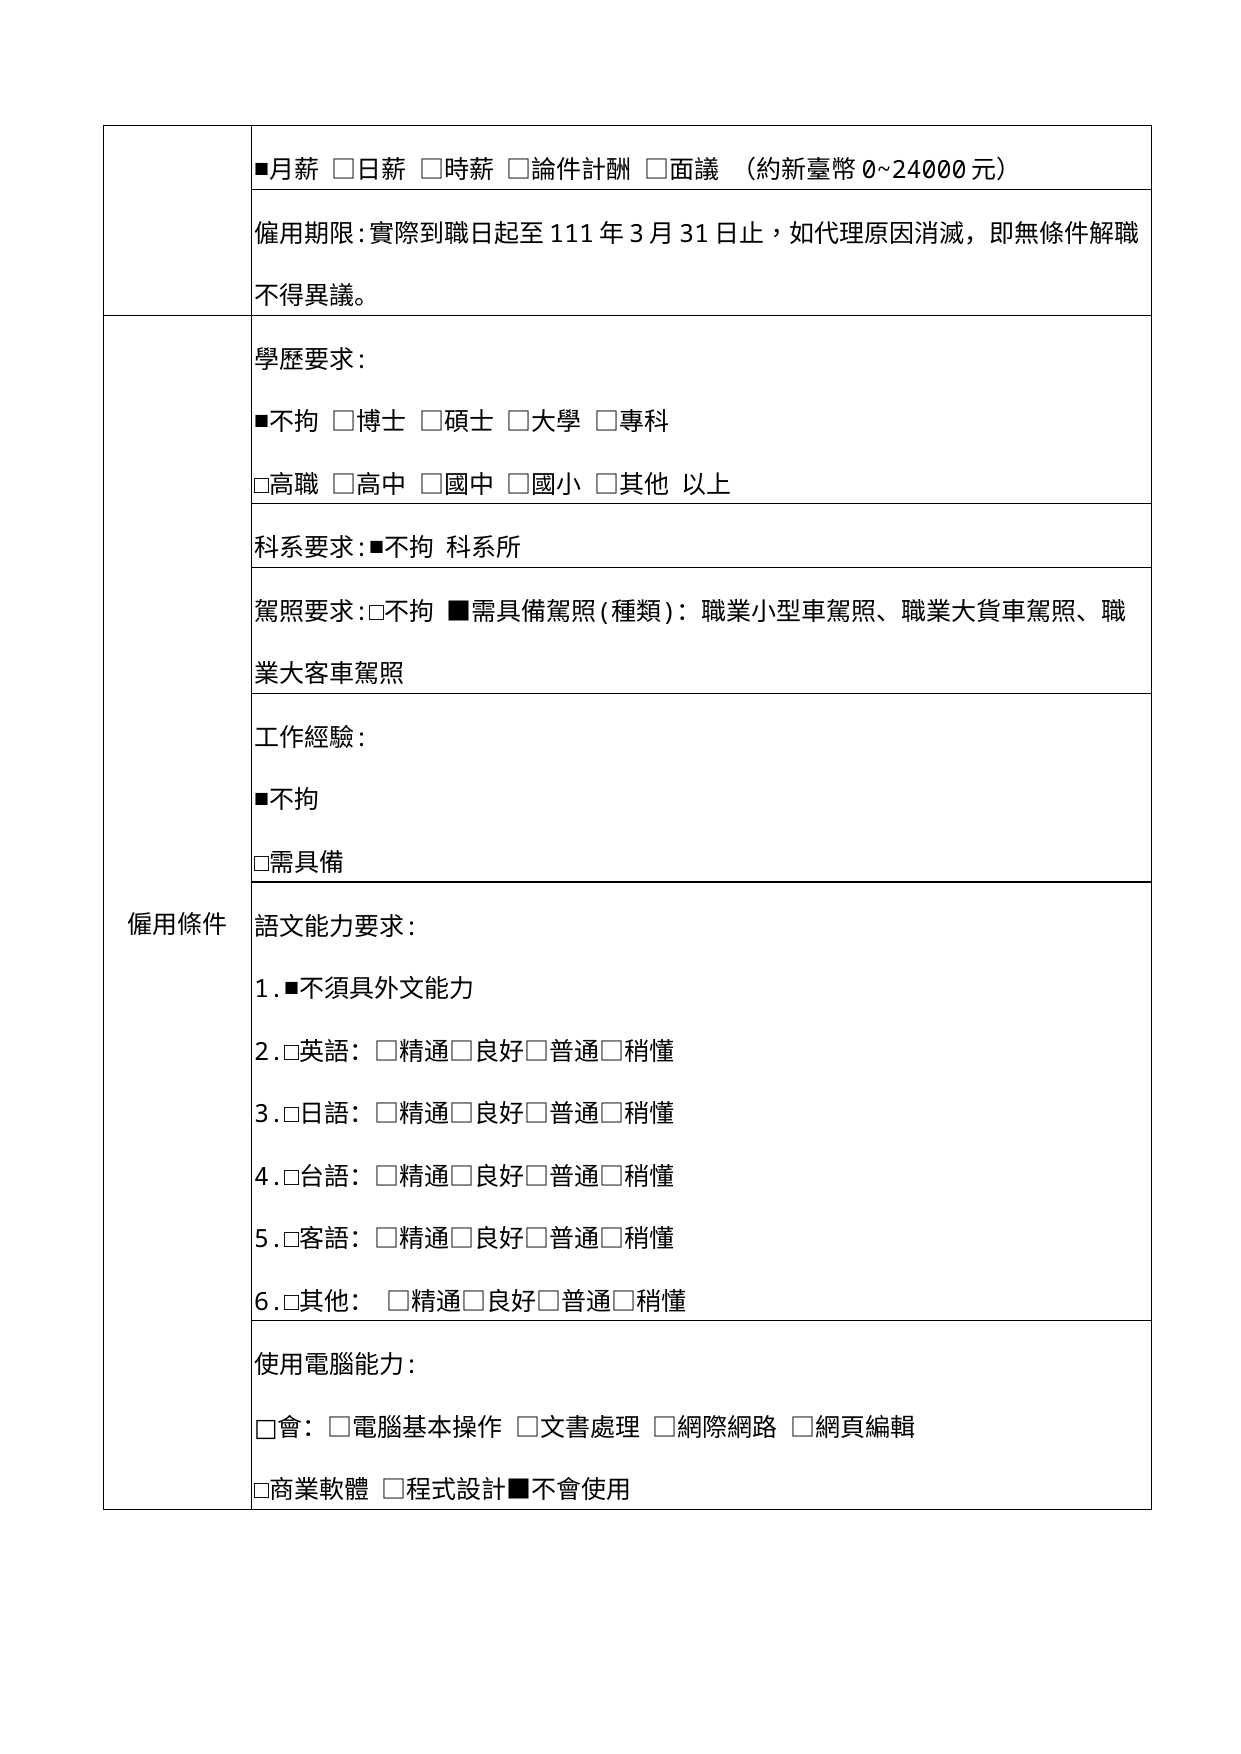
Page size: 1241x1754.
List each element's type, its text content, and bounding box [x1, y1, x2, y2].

table_cell 學歷要求: ■不拘 □博士 □碩士 □大學 □專科 □高職 □高中 □國中 □國小 □其他 以上 [252, 316, 1151, 503]
table_cell 工作經驗: ■不拘 □需具備 [252, 694, 1151, 881]
table_cell 科系要求:■不拘 科系所 [252, 504, 1151, 567]
table_cell 僱用條件 [104, 316, 251, 1508]
table_cell 語文能力要求: 1.■不須具外文能力 2.□英語：□精通□良好□普通□稍懂 3.□日語：□精通□良好□普通□稍懂 4.□台語：□精通□良好□普通□稍懂 5.□客語：□精通□良好□普通□稍懂 6.□其他： □精通□良好□普通□稍懂 [252, 883, 1151, 1320]
table_cell [104, 126, 251, 315]
table_cell 使用電腦能力: □會：□電腦基本操作 □文書處理 □網際網路 □網頁編輯 □商業軟體 □程式設計■不會使用 [252, 1321, 1151, 1508]
table_cell 僱用期限:實際到職日起至111年3月31日止，如代理原因消滅，即無條件解職不得異議。 [252, 190, 1151, 315]
table_cell 駕照要求:□不拘 ■需具備駕照(種類)：職業小型車駕照、職業大貨車駕照、職業大客車駕照 [252, 568, 1151, 693]
table_cell ■月薪 □日薪 □時薪 □論件計酬 □面議 （約新臺幣0~24000元） [252, 126, 1151, 189]
